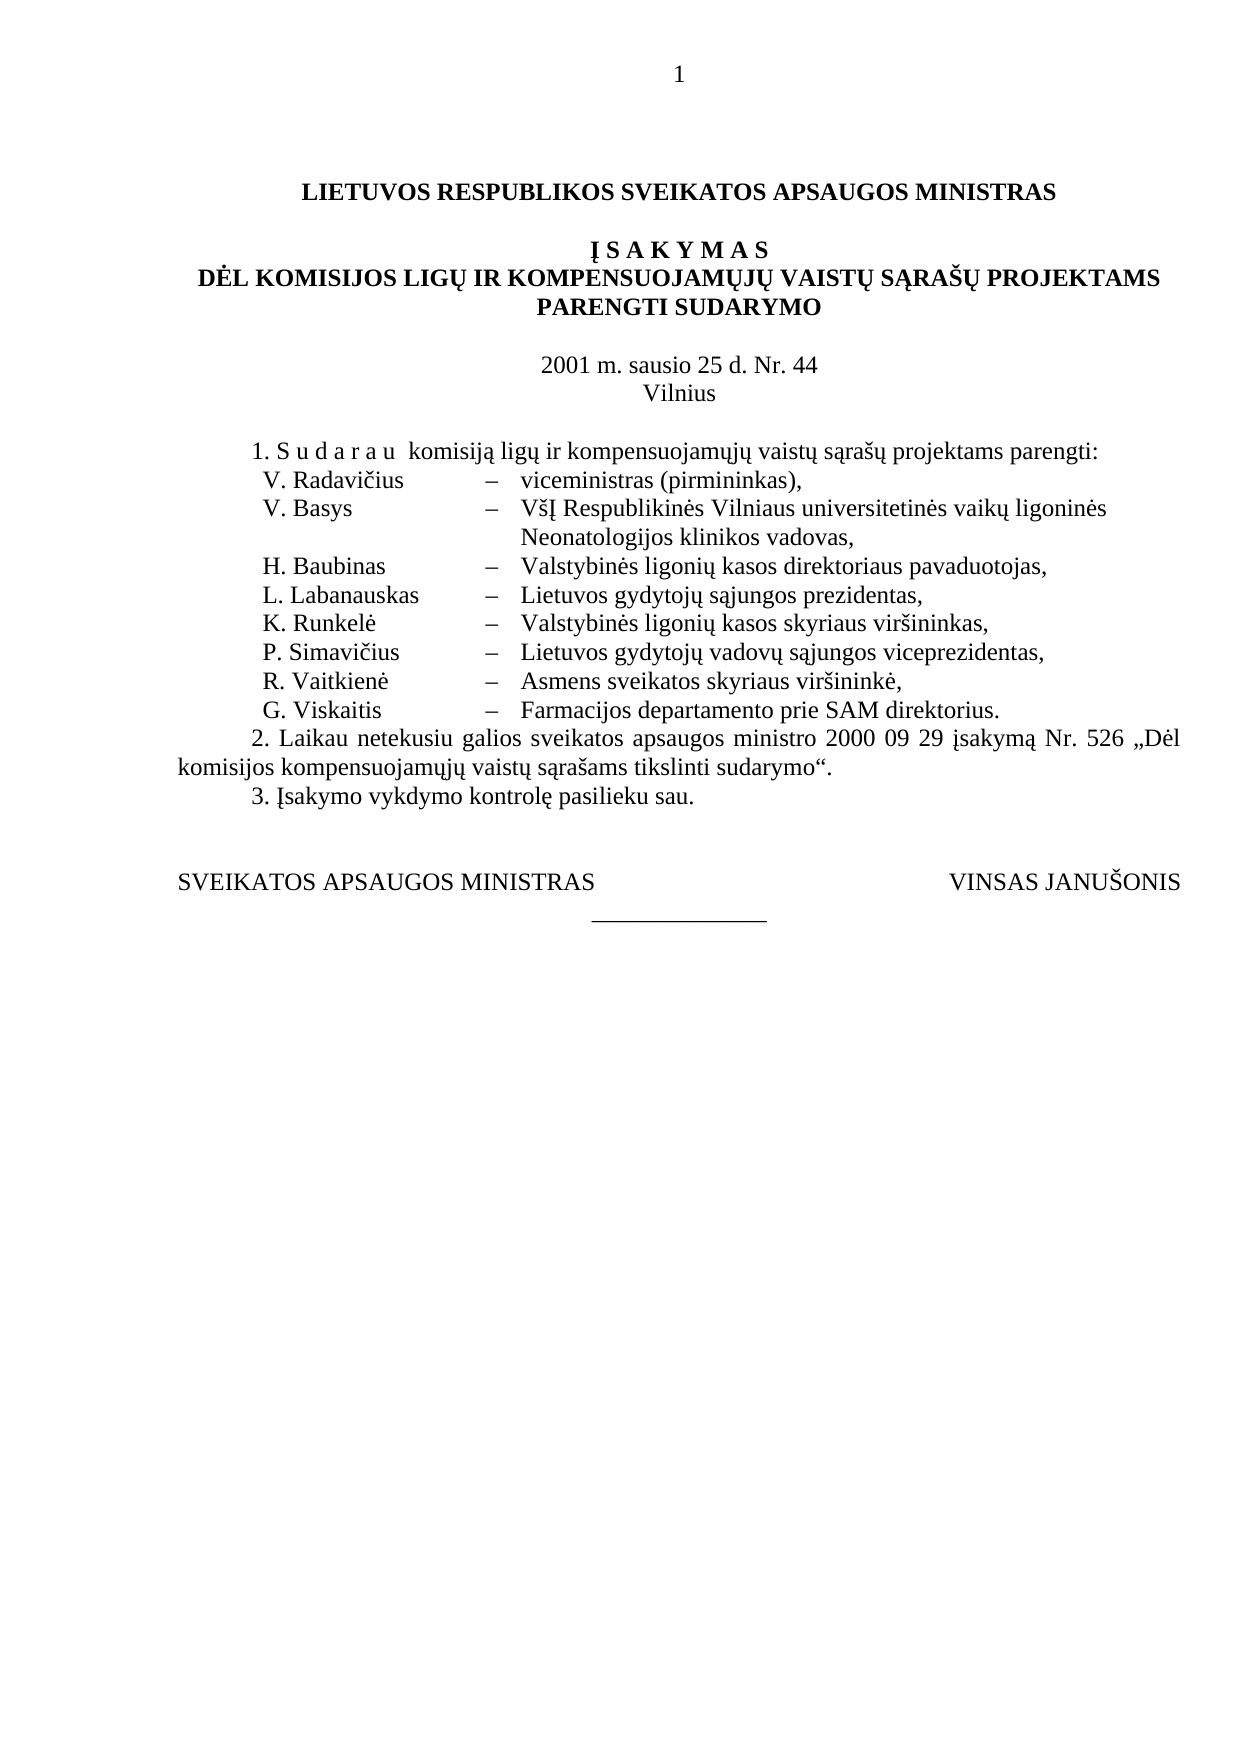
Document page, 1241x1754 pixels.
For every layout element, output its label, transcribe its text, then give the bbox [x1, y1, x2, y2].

table_cell – [462, 637, 509, 666]
table_header viceministras (pirmininkas), [509, 465, 1144, 493]
text DĖL KOMISIJOS LIGŲ IR KOMPENSUOJAMŲJŲ VAISTŲ SĄRAŠŲ PROJEKTAMS PARENGTI SUDARYMO [177, 263, 1181, 321]
table_header V. Radavičius [177, 465, 462, 493]
table_cell – [462, 494, 509, 551]
text 2. Laikau netekusiu galios sveikatos apsaugos ministro 2000 09 29 įsakymą Nr. 526 „Dėl komisijos kompensuojamųjų vaistų sąrašams tikslinti sudarymo“. [177, 723, 1181, 781]
table_cell Farmacijos departamento prie SAM direktorius. [509, 695, 1144, 723]
table_cell V. Basys [177, 494, 462, 551]
text SVEIKATOS APSAUGOS MINISTRAS VINSAS JANUŠONIS [177, 867, 1181, 896]
text Vilnius [177, 378, 1181, 407]
table_cell – [462, 580, 509, 608]
table_header – [462, 465, 509, 493]
table_cell – [462, 695, 509, 723]
table_cell Valstybinės ligonių kasos skyriaus viršininkas, [509, 609, 1144, 637]
table_cell G. Viskaitis [177, 695, 462, 723]
text ______________ [177, 896, 1181, 925]
table_cell Lietuvos gydytojų sąjungos prezidentas, [509, 580, 1144, 608]
table_cell Asmens sveikatos skyriaus viršininkė, [509, 666, 1144, 695]
table_cell Valstybinės ligonių kasos direktoriaus pavaduotojas, [509, 551, 1144, 580]
text Į S A K Y M A S [177, 235, 1181, 263]
text 2001 m. sausio 25 d. Nr. 44 [177, 350, 1181, 378]
table_cell K. Runkelė [177, 609, 462, 637]
table_cell Lietuvos gydytojų vadovų sąjungos viceprezidentas, [509, 637, 1144, 666]
table_cell – [462, 609, 509, 637]
table_cell – [462, 551, 509, 580]
table_cell P. Simavičius [177, 637, 462, 666]
table_cell – [462, 666, 509, 695]
text 1. Sudarau komisiją ligų ir kompensuojamųjų vaistų sąrašų projektams parengti: [177, 436, 1181, 465]
table_cell R. Vaitkienė [177, 666, 462, 695]
table_cell H. Baubinas [177, 551, 462, 580]
table_cell L. Labanauskas [177, 580, 462, 608]
text 3. Įsakymo vykdymo kontrolę pasilieku sau. [177, 781, 1181, 810]
text LIETUVOS RESPUBLIKOS SVEIKATOS APSAUGOS MINISTRAS [177, 177, 1181, 206]
table_cell VšĮ Respublikinės Vilniaus universitetinės vaikų ligoninės Neonatologijos klinikos vadovas, [509, 494, 1144, 551]
